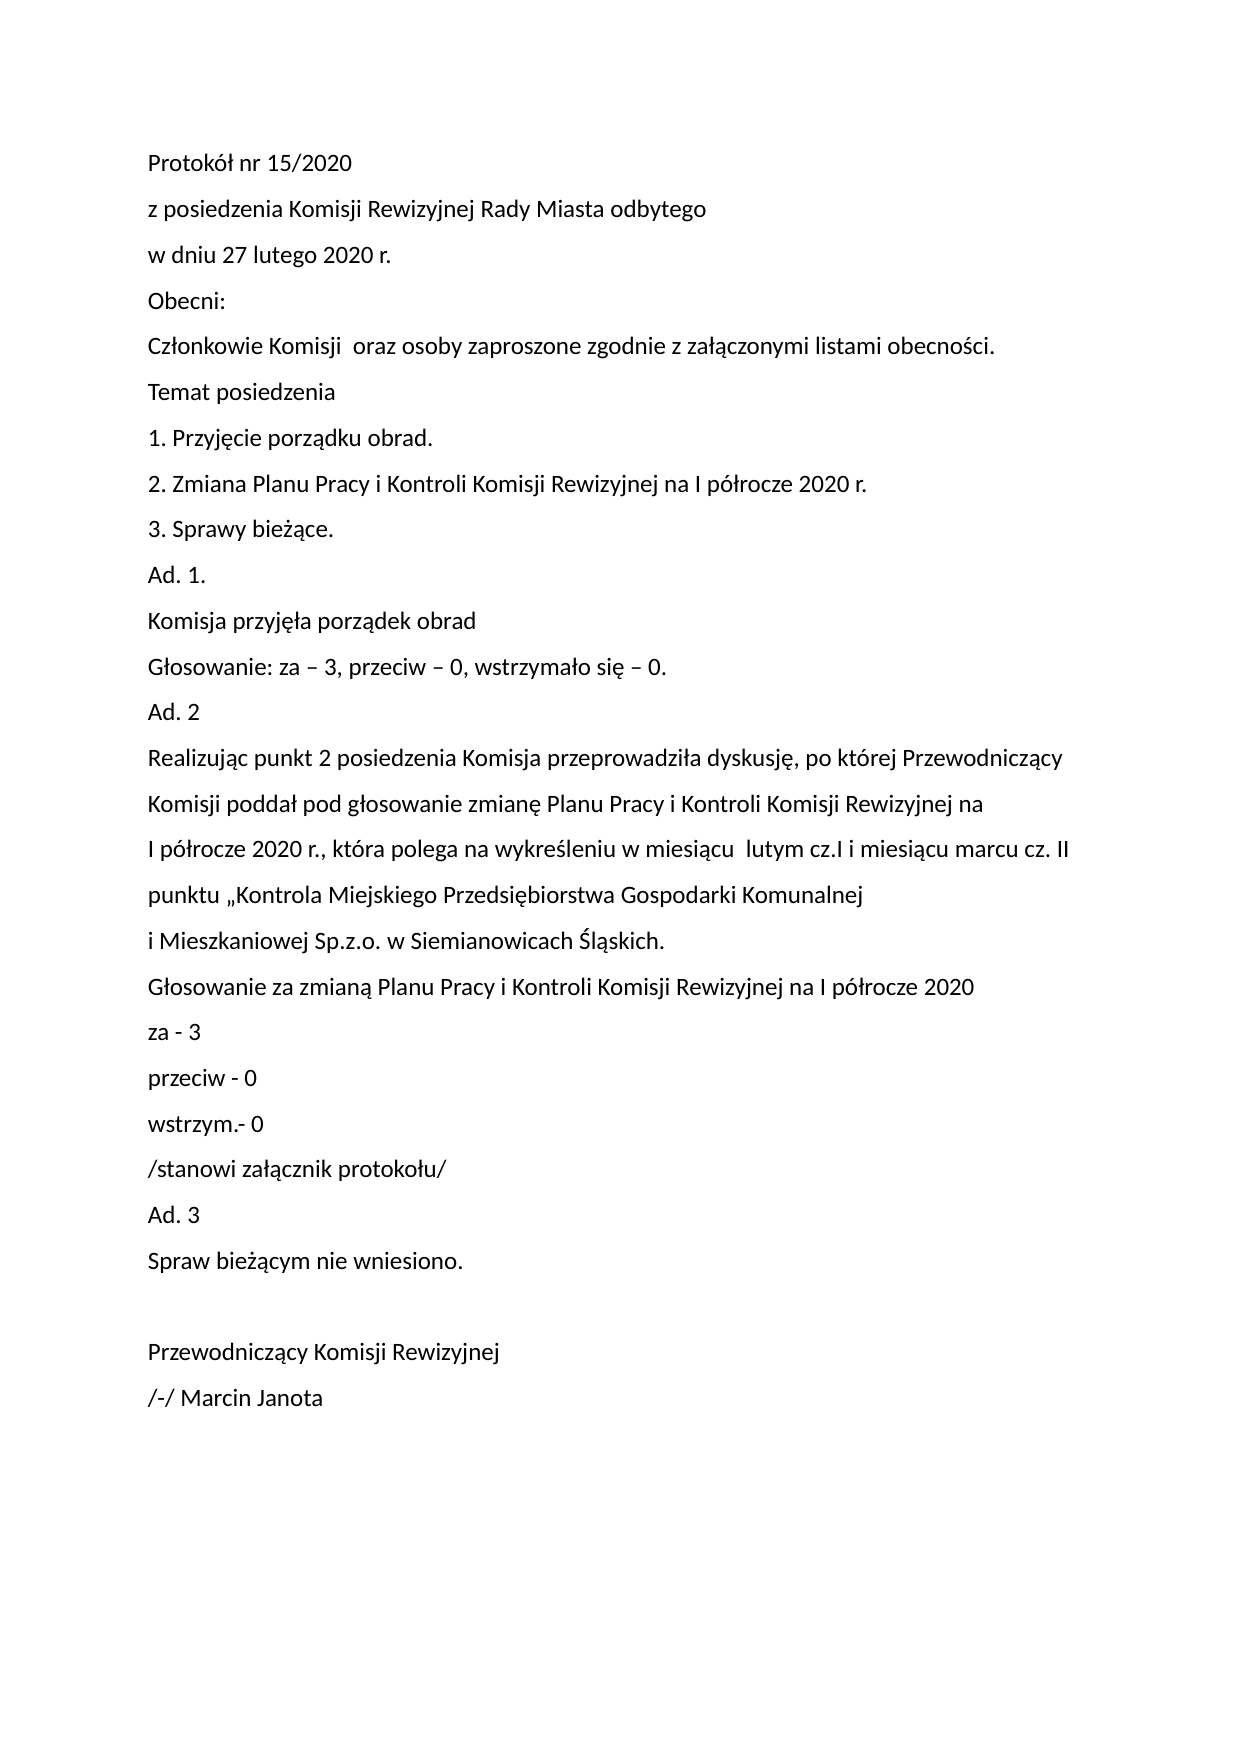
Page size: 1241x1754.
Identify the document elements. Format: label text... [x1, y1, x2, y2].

text Głosowanie: za – 3, przeciw – 0, wstrzymało się – 0. [148, 651, 1093, 681]
text Komisja przyjęła porządek obrad [148, 605, 1093, 635]
text /stanowi załącznik protokołu/ [148, 1154, 1093, 1184]
text Ad. 3 [148, 1199, 1093, 1230]
text 2. Zmiana Planu Pracy i Kontroli Komisji Rewizyjnej na I półrocze 2020 r. [148, 468, 1093, 498]
text Spraw bieżącym nie wniesiono. [148, 1245, 1093, 1276]
text Głosowanie za zmianą Planu Pracy i Kontroli Komisji Rewizyjnej na I półrocze 2020 [148, 971, 1093, 1001]
text Realizując punkt 2 posiedzenia Komisja przeprowadziła dyskusję, po której Przewodniczący Komisji poddał pod głosowanie zmianę Planu Pracy i Kontroli Komisji Rewizyjnej na I półrocze 2020 r., która polega na wykreśleniu w miesiącu lutym cz.I i miesiącu marcu cz. II punktu „Kontrola Miejskiego Przedsiębiorstwa Gospodarki Komunalnej i Mieszkaniowej Sp.z.o. w Siemianowicach Śląskich. [148, 742, 1093, 956]
text przeciw - 0 [148, 1062, 1093, 1093]
text Ad. 1. [148, 559, 1093, 590]
text Protokół nr 15/2020 [148, 148, 1093, 178]
text Członkowie Komisji oraz osoby zaproszone zgodnie z załączonymi listami obecności. [148, 331, 1093, 361]
text /-/ Marcin Janota [148, 1382, 1093, 1413]
text wstrzym.- 0 [148, 1108, 1093, 1138]
text z posiedzenia Komisji Rewizyjnej Rady Miasta odbytego [148, 193, 1093, 224]
text Ad. 2 [148, 696, 1093, 727]
text za - 3 [148, 1016, 1093, 1047]
text Temat posiedzenia [148, 376, 1093, 407]
text w dniu 27 lutego 2020 r. [148, 239, 1093, 269]
text 3. Sprawy bieżące. [148, 513, 1093, 544]
text Przewodniczący Komisji Rewizyjnej [148, 1337, 1093, 1367]
text Obecni: [148, 285, 1093, 315]
text 1. Przyjęcie porządku obrad. [148, 422, 1093, 452]
